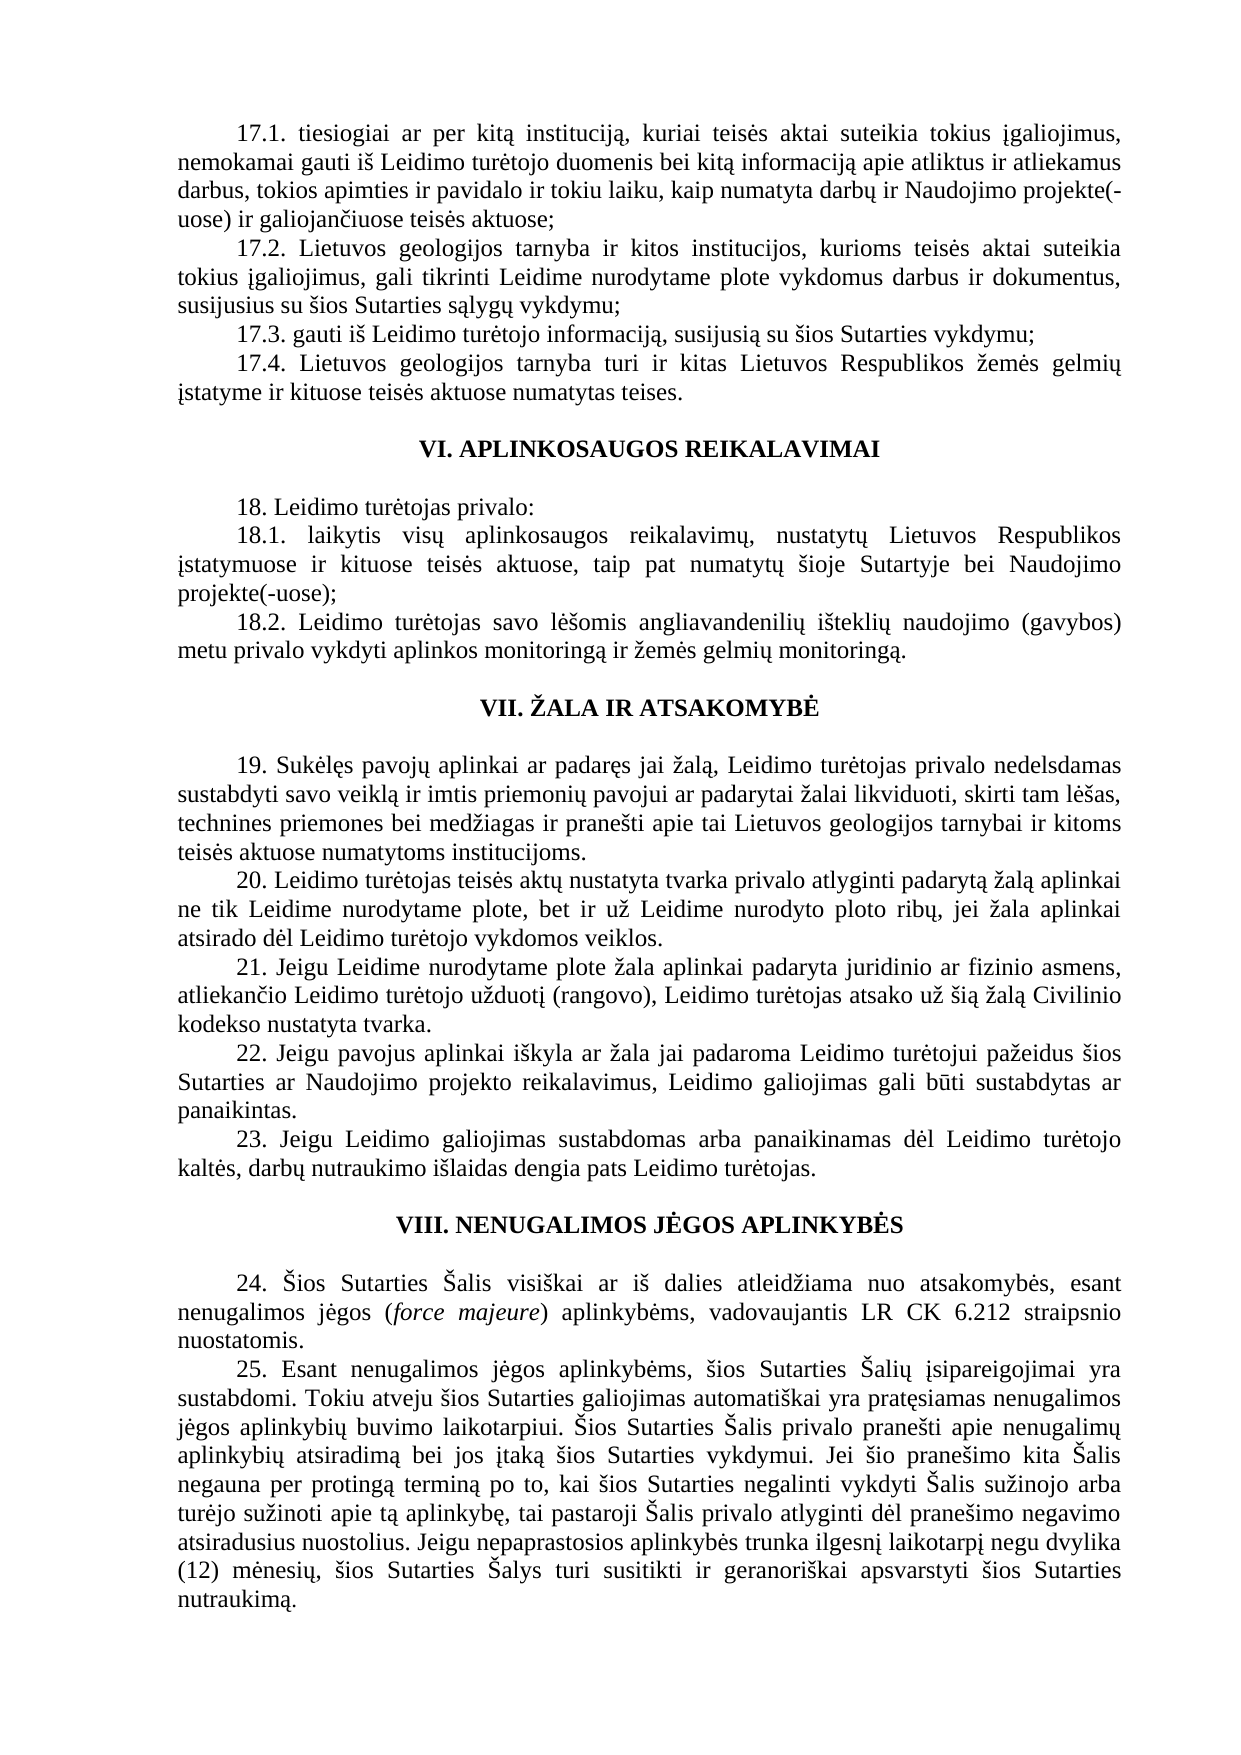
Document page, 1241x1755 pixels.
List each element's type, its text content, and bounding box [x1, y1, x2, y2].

text 25. Esant nenugalimos jėgos aplinkybėms, šios Sutarties Šalių įsipareigojimai yra sustabdomi. Tokiu atveju šios Sutarties galiojimas automatiškai yra pratęsiamas nenugalimos jėgos aplinkybių buvimo laikotarpiui. Šios Sutarties Šalis privalo pranešti apie nenugalimų aplinkybių atsiradimą bei jos įtaką šios Sutarties vykdymui. Jei šio pranešimo kita Šalis negauna per protingą terminą po to, kai šios Sutarties negalinti vykdyti Šalis sužinojo arba turėjo sužinoti apie tą aplinkybę, tai pastaroji Šalis privalo atlyginti dėl pranešimo negavimo atsiradusius nuostolius. Jeigu nepaprastosios aplinkybės trunka ilgesnį laikotarpį negu dvylika (12) mėnesių, šios Sutarties Šalys turi susitikti ir geranoriškai apsvarstyti šios Sutarties nutraukimą. [177, 1354, 1122, 1613]
text 24. Šios Sutarties Šalis visiškai ar iš dalies atleidžiama nuo atsakomybės, esant nenugalimos jėgos (force majeure) aplinkybėms, vadovaujantis LR CK 6.212 straipsnio nuostatomis. [177, 1268, 1122, 1354]
text 19. Sukėlęs pavojų aplinkai ar padaręs jai žalą, Leidimo turėtojas privalo nedelsdamas sustabdyti savo veiklą ir imtis priemonių pavojui ar padarytai žalai likviduoti, skirti tam lėšas, technines priemones bei medžiagas ir pranešti apie tai Lietuvos geologijos tarnybai ir kitoms teisės aktuose numatytoms institucijoms. [177, 751, 1122, 866]
text 18. Leidimo turėtojas privalo: [177, 492, 1122, 521]
text 17.1. tiesiogiai ar per kitą instituciją, kuriai teisės aktai suteikia tokius įgaliojimus, nemokamai gauti iš Leidimo turėtojo duomenis bei kitą informaciją apie atliktus ir atliekamus darbus, tokios apimties ir pavidalo ir tokiu laiku, kaip numatyta darbų ir Naudojimo projekte(-uose) ir galiojančiuose teisės aktuose; [177, 118, 1122, 233]
text VI. Aplinkosaugos reikalavimai [177, 434, 1122, 463]
text 17.4. Lietuvos geologijos tarnyba turi ir kitas Lietuvos Respublikos žemės gelmių įstatyme ir kituose teisės aktuose numatytas teises. [177, 348, 1122, 406]
text 17.3. gauti iš Leidimo turėtojo informaciją, susijusią su šios Sutarties vykdymu; [177, 319, 1122, 348]
text 17.2. Lietuvos geologijos tarnyba ir kitos institucijos, kurioms teisės aktai suteikia tokius įgaliojimus, gali tikrinti Leidime nurodytame plote vykdomus darbus ir dokumentus, susijusius su šios Sutarties sąlygų vykdymu; [177, 233, 1122, 319]
text VIII. NENUGALIMOS JĖGOS APLINKYBĖS [177, 1211, 1122, 1239]
text 21. Jeigu Leidime nurodytame plote žala aplinkai padaryta juridinio ar fizinio asmens, atliekančio Leidimo turėtojo užduotį (rangovo), Leidimo turėtojas atsako už šią žalą Civilinio kodekso nustatyta tvarka. [177, 952, 1122, 1038]
text VII. ŽALA IR ATSAKOMYBĖ [177, 693, 1122, 722]
text 18.1. laikytis visų aplinkosaugos reikalavimų, nustatytų Lietuvos Respublikos įstatymuose ir kituose teisės aktuose, taip pat numatytų šioje Sutartyje bei Naudojimo projekte(-uose); [177, 521, 1122, 607]
text 18.2. Leidimo turėtojas savo lėšomis angliavandenilių išteklių naudojimo (gavybos) metu privalo vykdyti aplinkos monitoringą ir žemės gelmių monitoringą. [177, 607, 1122, 664]
text 22. Jeigu pavojus aplinkai iškyla ar žala jai padaroma Leidimo turėtojui pažeidus šios Sutarties ar Naudojimo projekto reikalavimus, Leidimo galiojimas gali būti sustabdytas ar panaikintas. [177, 1038, 1122, 1124]
text 23. Jeigu Leidimo galiojimas sustabdomas arba panaikinamas dėl Leidimo turėtojo kaltės, darbų nutraukimo išlaidas dengia pats Leidimo turėtojas. [177, 1124, 1122, 1182]
text 20. Leidimo turėtojas teisės aktų nustatyta tvarka privalo atlyginti padarytą žalą aplinkai ne tik Leidime nurodytame plote, bet ir už Leidime nurodyto ploto ribų, jei žala aplinkai atsirado dėl Leidimo turėtojo vykdomos veiklos. [177, 866, 1122, 952]
